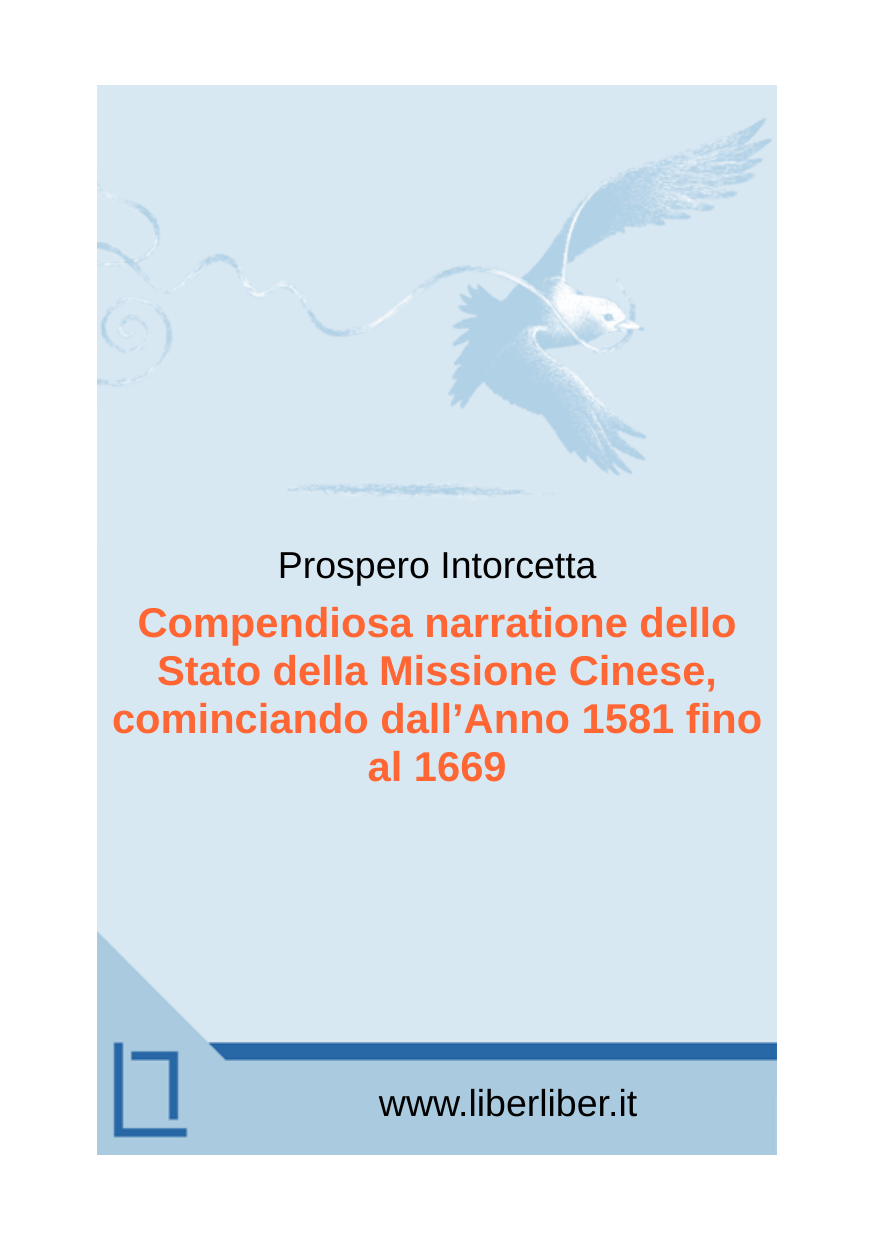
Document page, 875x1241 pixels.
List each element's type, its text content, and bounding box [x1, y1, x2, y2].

text Prospero Intorcetta [94, 543, 779, 586]
text Compendiosa narratione dello Stato della Missione Cinese, cominciando dall’Anno 1581 fino al 1669 [94, 598, 779, 790]
picture [97, 586, 777, 598]
text www.liberliber.it [331, 1081, 685, 1124]
picture [97, 220, 777, 543]
picture [97, 790, 777, 1021]
